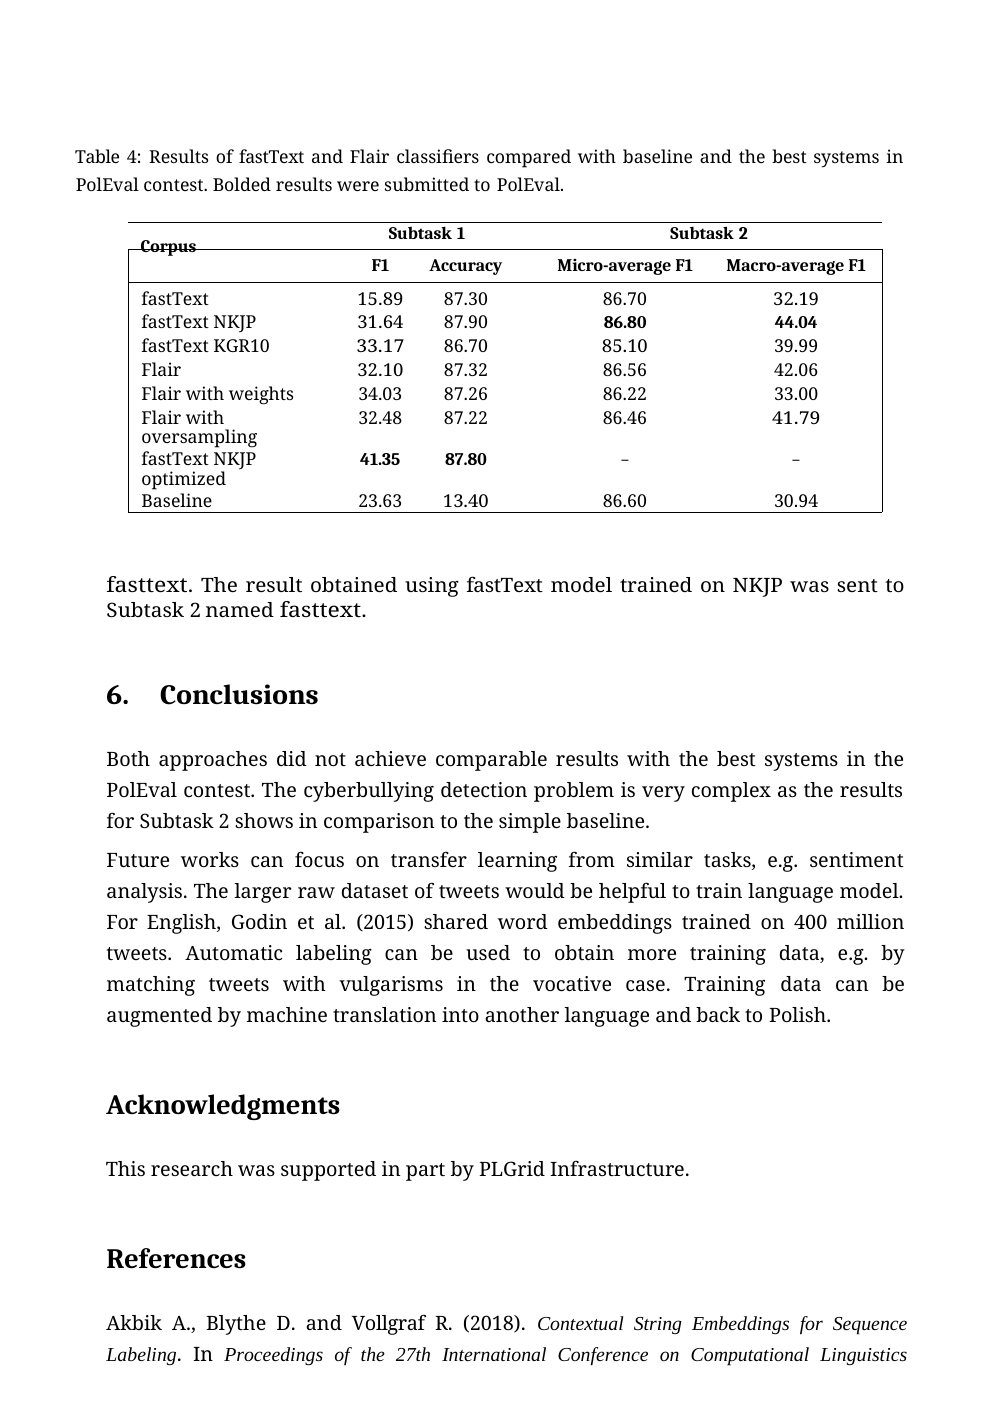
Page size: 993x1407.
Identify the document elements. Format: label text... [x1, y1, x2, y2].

table_cell Flair [129, 359, 344, 383]
table_cell 86.46 [540, 407, 709, 448]
table_cell fastText NKJP [129, 311, 344, 335]
table_cell 86.56 [540, 359, 709, 383]
table_cell [515, 335, 540, 359]
table_cell 44.04 [709, 311, 882, 335]
table_cell 31.64 [344, 311, 416, 335]
table_cell [515, 311, 540, 335]
text Corpus Subtask 1 Subtask 2 [140, 224, 920, 257]
table_cell 33.00 [709, 383, 882, 407]
table_cell fastText KGR10 [129, 335, 344, 359]
table_cell – [709, 448, 882, 489]
table_cell 30.94 [709, 489, 882, 512]
table_header [515, 250, 540, 282]
table_cell 32.10 [344, 359, 416, 383]
table_cell 87.30 [416, 283, 515, 311]
table_cell 87.80 [416, 448, 515, 489]
table_header [129, 250, 344, 282]
table_header Accuracy [416, 250, 515, 282]
text Both approaches did not achieve comparable results with the best systems in the PolEval contest. The cyberbullying detection problem is very complex as the results for Subtask 2 shows in comparison to the simple baseline. [106, 745, 905, 834]
table_cell 42.06 [709, 359, 882, 383]
table_cell 41.79 [709, 407, 882, 448]
table_cell 32.48 [344, 407, 416, 448]
table_cell 87.22 [416, 407, 515, 448]
table_cell fastText NKJP optimized [129, 448, 344, 489]
text This research was supported in part by PLGrid Infrastructure. [106, 1156, 920, 1183]
table_cell 33.17 [344, 335, 416, 359]
table_cell 41.35 [344, 448, 416, 489]
table_cell [515, 383, 540, 407]
table_cell 85.10 [540, 335, 709, 359]
table_cell 23.63 [344, 489, 416, 512]
table_cell [515, 407, 540, 448]
table_cell 34.03 [344, 383, 416, 407]
table_header Macro-average F1 [709, 250, 882, 282]
table_cell 32.19 [709, 283, 882, 311]
table_cell Baseline [129, 489, 344, 512]
table_cell Flair with oversampling [129, 407, 344, 448]
subtitle Conclusions [106, 679, 920, 711]
table_cell 87.32 [416, 359, 515, 383]
table_header Micro-average F1 [540, 250, 709, 282]
table_cell [515, 359, 540, 383]
text fasttext. The result obtained using fastText model trained on NKJP was sent to Subtask 2 named fasttext. [106, 571, 905, 624]
table_header F1 [344, 250, 416, 282]
table_cell 86.60 [540, 489, 709, 512]
text Akbik A., Blythe D. and Vollgraf R. (2018). Contextual String Embeddings for Sequence Labeling. In Proceedings of the 27th International Conference on Computational Linguistics [106, 1310, 908, 1368]
table_cell 86.70 [416, 335, 515, 359]
table_cell [515, 283, 540, 311]
table_cell 86.80 [540, 311, 709, 335]
text Future works can focus on transfer learning from similar tasks, e.g. sentiment analysis. The larger raw dataset of tweets would be helpful to train language model. For English, Godin et al. (2015) shared word embeddings trained on 400 million tweets. Automatic labeling can be used to obtain more training data, e.g. by matching tweets with vulgarisms in the vocative case. Training data can be augmented by machine translation into another language and back to Polish. [106, 847, 905, 1028]
table_cell fastText [129, 283, 344, 311]
table_cell 13.40 [416, 489, 515, 512]
table_cell 15.89 [344, 283, 416, 311]
table_cell Flair with weights [129, 383, 344, 407]
text Table 4: Results of fastText and Flair classifiers compared with baseline and the best systems in PolEval contest. Bolded results were submitted to PolEval. [75, 144, 904, 197]
table_cell 87.90 [416, 311, 515, 335]
table_cell 86.22 [540, 383, 709, 407]
table_cell – [540, 448, 709, 489]
table_cell 87.26 [416, 383, 515, 407]
table_cell 86.70 [540, 283, 709, 311]
table_cell [515, 489, 540, 512]
subtitle References [106, 1243, 920, 1276]
table_cell 39.99 [709, 335, 882, 359]
subtitle Acknowledgments [106, 1089, 920, 1121]
table_cell [515, 448, 540, 489]
